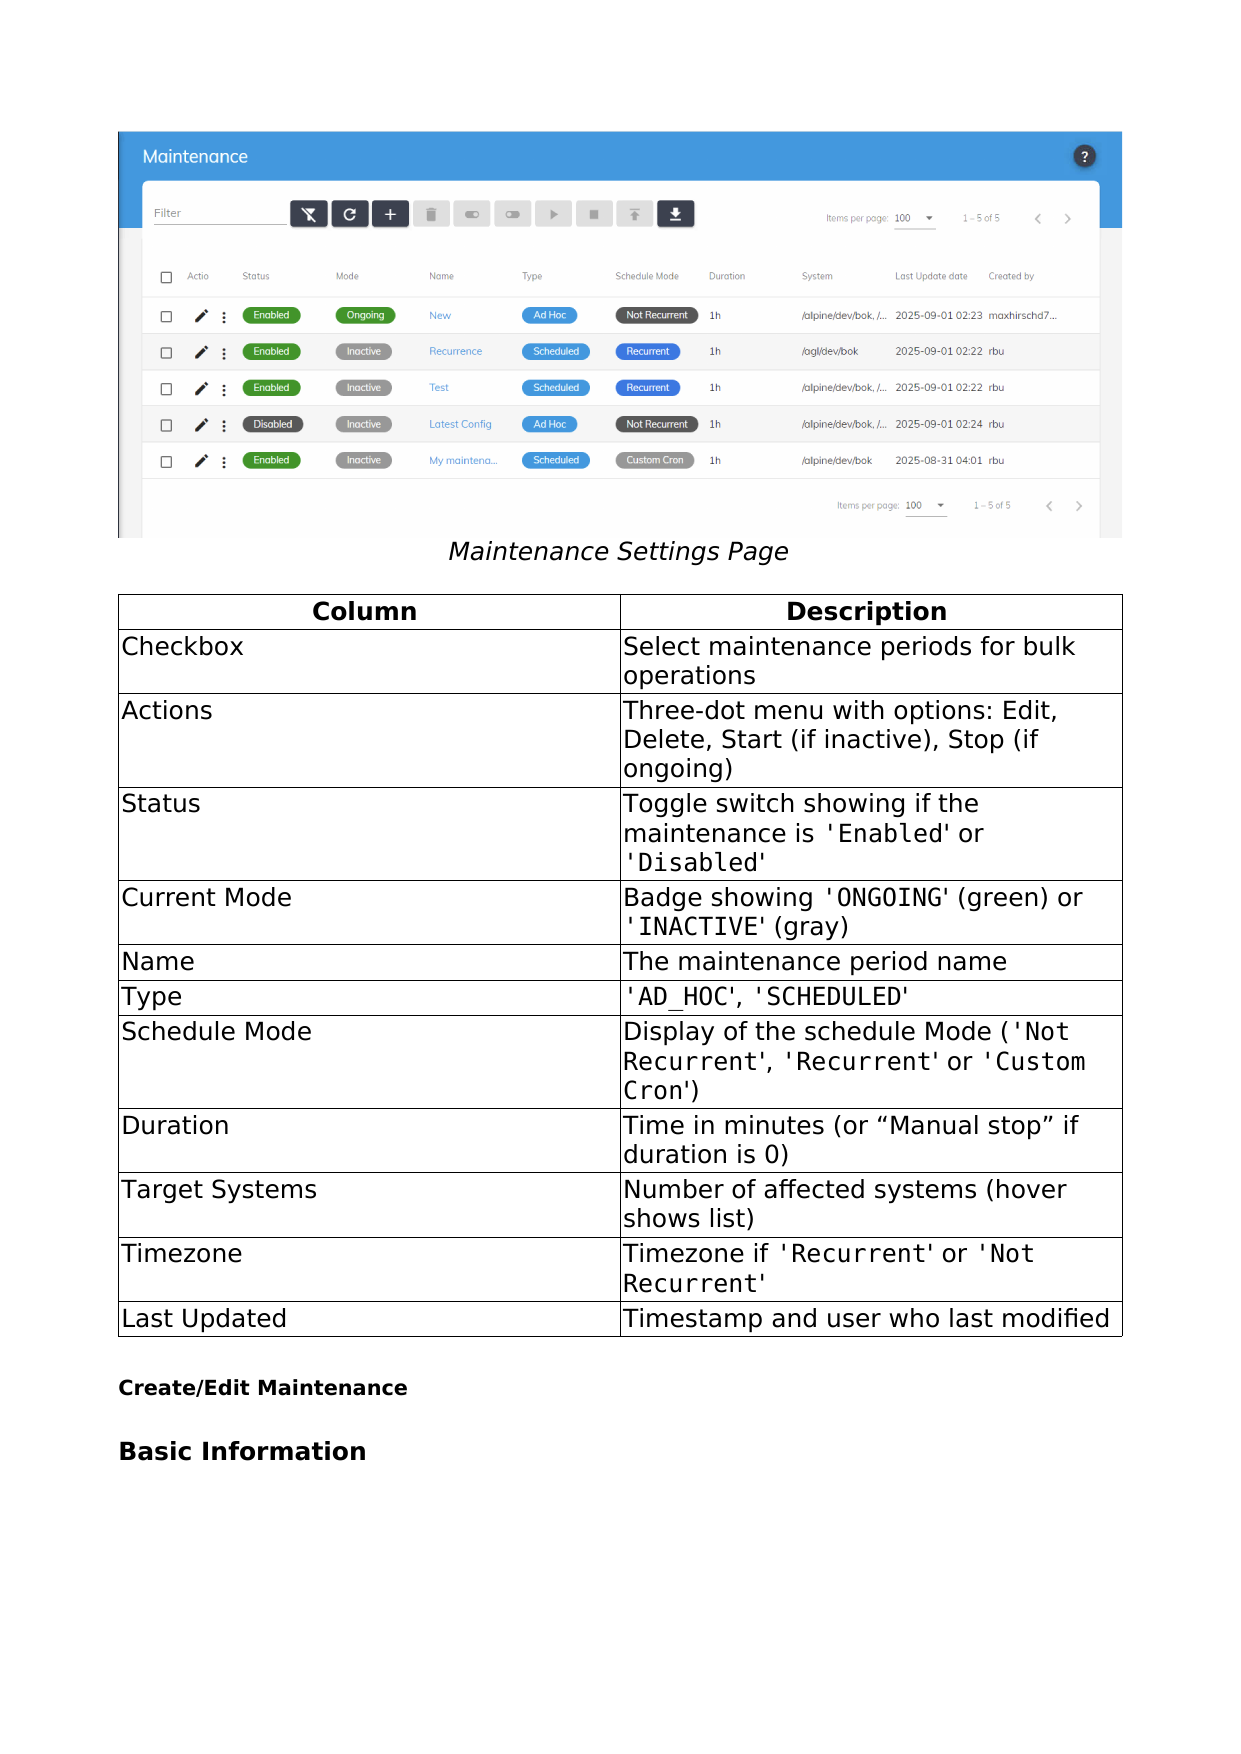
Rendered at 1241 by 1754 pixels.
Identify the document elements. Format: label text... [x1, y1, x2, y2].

table_cell Toggle switch showing if the maintenance is 'Enabled' or 'Disabled' [621, 788, 1122, 880]
table_cell Status [119, 788, 620, 880]
text Maintenance Settings Page [118, 538, 1122, 567]
table_cell Timestamp and user who last modified [621, 1302, 1122, 1336]
picture [118, 130, 1123, 538]
table_cell Number of affected systems (hover shows list) [621, 1173, 1122, 1237]
subtitle Basic Information [118, 1438, 1122, 1467]
table_cell Three-dot menu with options: Edit, Delete, Start (if inactive), Stop (if ongoing) [621, 694, 1122, 787]
table_cell Type [119, 981, 620, 1014]
table_cell Checkbox [119, 630, 620, 693]
table_cell Timezone [119, 1238, 620, 1301]
table_header Description [621, 595, 1122, 629]
table_cell Timezone if 'Recurrent' or 'Not Recurrent' [621, 1238, 1122, 1301]
table_header Column [119, 595, 620, 629]
table_cell 'AD_HOC', 'SCHEDULED' [621, 981, 1122, 1014]
table_cell Last Updated [119, 1302, 620, 1336]
table_cell Duration [119, 1109, 620, 1172]
table_cell Select maintenance periods for bulk operations [621, 630, 1122, 693]
table_cell Schedule Mode [119, 1016, 620, 1108]
table_cell Name [119, 945, 620, 979]
subtitle Create/Edit Maintenance [118, 1376, 1122, 1400]
table_cell Actions [119, 694, 620, 787]
table_cell Badge showing 'ONGOING' (green) or 'INACTIVE' (gray) [621, 881, 1122, 944]
table_cell Time in minutes (or “Manual stop” if duration is 0) [621, 1109, 1122, 1172]
table_cell Current Mode [119, 881, 620, 944]
table_cell Target Systems [119, 1173, 620, 1237]
table_cell Display of the schedule Mode ('Not Recurrent', 'Recurrent' or 'Custom Cron') [621, 1016, 1122, 1108]
table_cell The maintenance period name [621, 945, 1122, 979]
